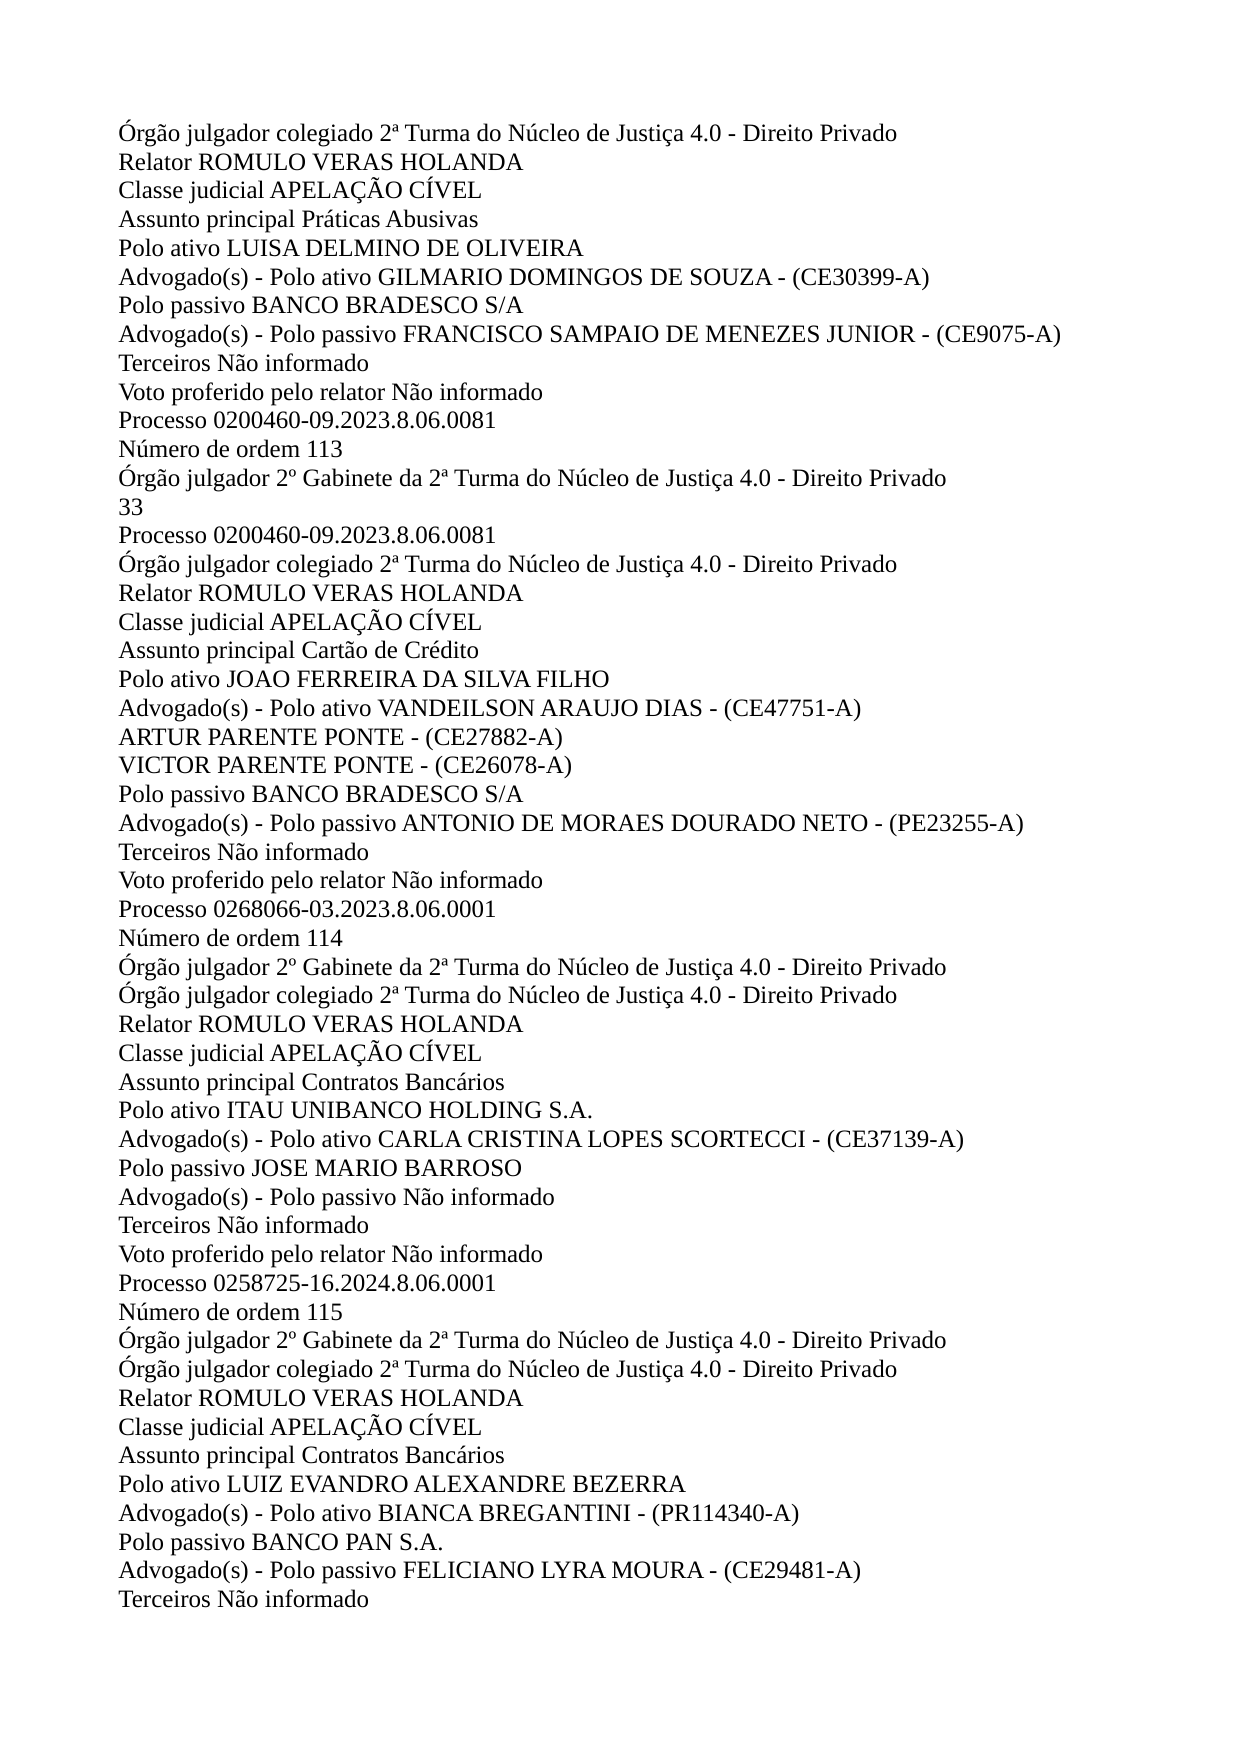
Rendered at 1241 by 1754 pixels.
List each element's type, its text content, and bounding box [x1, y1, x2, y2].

text Advogado(s) - Polo ativo BIANCA BREGANTINI - (PR114340-A) [118, 1498, 1122, 1527]
text Terceiros Não informado [118, 348, 1122, 377]
text Processo 0200460-09.2023.8.06.0081 [118, 406, 1122, 434]
text Órgão julgador 2º Gabinete da 2ª Turma do Núcleo de Justiça 4.0 - Direito Privado [118, 1326, 1122, 1354]
text Advogado(s) - Polo passivo ANTONIO DE MORAES DOURADO NETO - (PE23255-A) [118, 808, 1122, 837]
text Classe judicial APELAÇÃO CÍVEL [118, 607, 1122, 636]
text Processo 0268066-03.2023.8.06.0001 [118, 894, 1122, 923]
text Relator ROMULO VERAS HOLANDA [118, 147, 1122, 176]
text Número de ordem 115 [118, 1297, 1122, 1326]
text Processo 0200460-09.2023.8.06.0081 [118, 521, 1122, 549]
text Voto proferido pelo relator Não informado [118, 866, 1122, 894]
text Processo 0258725-16.2024.8.06.0001 [118, 1268, 1122, 1297]
text Classe judicial APELAÇÃO CÍVEL [118, 176, 1122, 204]
text Órgão julgador colegiado 2ª Turma do Núcleo de Justiça 4.0 - Direito Privado [118, 549, 1122, 578]
text Advogado(s) - Polo passivo Não informado [118, 1182, 1122, 1211]
text 33 [118, 492, 1122, 521]
text Órgão julgador 2º Gabinete da 2ª Turma do Núcleo de Justiça 4.0 - Direito Privado [118, 463, 1122, 492]
text VICTOR PARENTE PONTE - (CE26078-A) [118, 751, 1122, 779]
text Advogado(s) - Polo ativo VANDEILSON ARAUJO DIAS - (CE47751-A) [118, 693, 1122, 722]
text Número de ordem 114 [118, 923, 1122, 952]
text Classe judicial APELAÇÃO CÍVEL [118, 1412, 1122, 1441]
text Relator ROMULO VERAS HOLANDA [118, 578, 1122, 607]
text Polo passivo BANCO PAN S.A. [118, 1527, 1122, 1556]
text Assunto principal Contratos Bancários [118, 1067, 1122, 1096]
text Terceiros Não informado [118, 1211, 1122, 1239]
text Relator ROMULO VERAS HOLANDA [118, 1009, 1122, 1038]
text Terceiros Não informado [118, 837, 1122, 866]
text Polo passivo JOSE MARIO BARROSO [118, 1153, 1122, 1182]
text Advogado(s) - Polo ativo GILMARIO DOMINGOS DE SOUZA - (CE30399-A) [118, 262, 1122, 291]
text Órgão julgador colegiado 2ª Turma do Núcleo de Justiça 4.0 - Direito Privado [118, 1354, 1122, 1383]
text Advogado(s) - Polo passivo FRANCISCO SAMPAIO DE MENEZES JUNIOR - (CE9075-A) [118, 319, 1122, 348]
text Advogado(s) - Polo passivo FELICIANO LYRA MOURA - (CE29481-A) [118, 1556, 1122, 1584]
text Assunto principal Cartão de Crédito [118, 636, 1122, 664]
text Número de ordem 113 [118, 434, 1122, 463]
text Órgão julgador 2º Gabinete da 2ª Turma do Núcleo de Justiça 4.0 - Direito Privado [118, 952, 1122, 981]
text ARTUR PARENTE PONTE - (CE27882-A) [118, 722, 1122, 751]
text Assunto principal Contratos Bancários [118, 1441, 1122, 1469]
text Polo passivo BANCO BRADESCO S/A [118, 779, 1122, 808]
text Advogado(s) - Polo ativo CARLA CRISTINA LOPES SCORTECCI - (CE37139-A) [118, 1124, 1122, 1153]
text Órgão julgador colegiado 2ª Turma do Núcleo de Justiça 4.0 - Direito Privado [118, 981, 1122, 1009]
text Voto proferido pelo relator Não informado [118, 377, 1122, 406]
text Classe judicial APELAÇÃO CÍVEL [118, 1038, 1122, 1067]
text Assunto principal Práticas Abusivas [118, 204, 1122, 233]
text Polo ativo JOAO FERREIRA DA SILVA FILHO [118, 664, 1122, 693]
text Polo passivo BANCO BRADESCO S/A [118, 291, 1122, 319]
text Órgão julgador colegiado 2ª Turma do Núcleo de Justiça 4.0 - Direito Privado [118, 118, 1122, 147]
text Relator ROMULO VERAS HOLANDA [118, 1383, 1122, 1412]
text Polo ativo ITAU UNIBANCO HOLDING S.A. [118, 1096, 1122, 1124]
text Polo ativo LUIZ EVANDRO ALEXANDRE BEZERRA [118, 1469, 1122, 1498]
text Terceiros Não informado [118, 1584, 1122, 1613]
text Voto proferido pelo relator Não informado [118, 1239, 1122, 1268]
text Polo ativo LUISA DELMINO DE OLIVEIRA [118, 233, 1122, 262]
